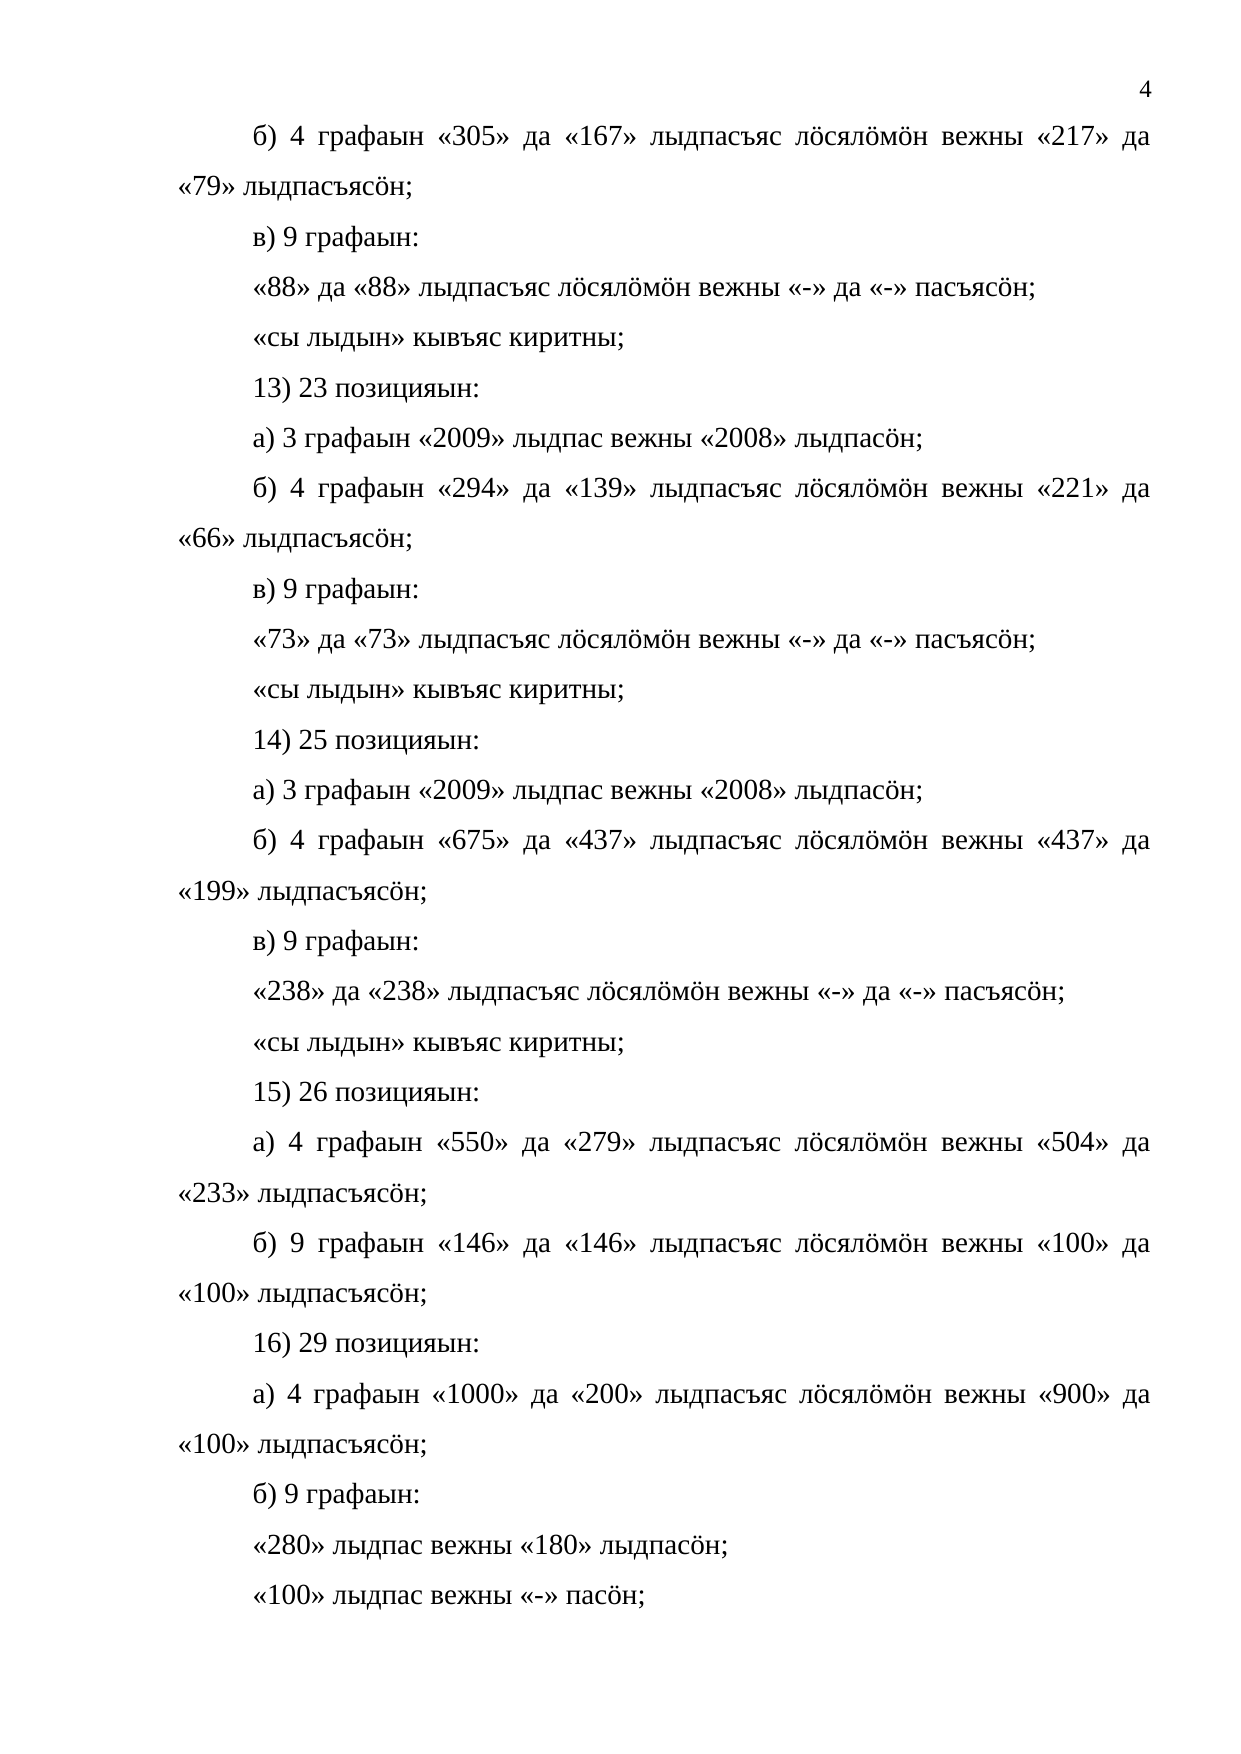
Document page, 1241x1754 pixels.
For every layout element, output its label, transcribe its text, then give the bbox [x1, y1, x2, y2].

text в) 9 графаын: [177, 219, 1152, 252]
text в) 9 графаын: [177, 571, 1152, 604]
text 13) 23 позицияын: [177, 370, 1152, 403]
text а) 3 графаын «2009» лыдпас вежны «2008» лыдпасöн; [177, 420, 1152, 453]
text «238» да «238» лыдпасъяс лöсялöмöн вежны «-» да «-» пасъясöн; [177, 973, 1152, 1007]
text в) 9 графаын: [177, 923, 1152, 957]
text а) 4 графаын «1000» да «200» лыдпасъяс лöсялöмöн вежны «900» да «100» лыдпасъясöн; [177, 1376, 1152, 1460]
text б) 4 графаын «675» да «437» лыдпасъяс лöсялöмöн вежны «437» да «199» лыдпасъясöн; [177, 822, 1152, 906]
text «73» да «73» лыдпасъяс лöсялöмöн вежны «-» да «-» пасъясöн; [177, 621, 1152, 655]
text б) 9 графаын: [177, 1477, 1152, 1510]
text 15) 26 позицияын: [177, 1074, 1152, 1108]
text б) 9 графаын «146» да «146» лыдпасъяс лöсялöмöн вежны «100» да «100» лыдпасъясöн; [177, 1225, 1152, 1309]
text «100» лыдпас вежны «-» пасöн; [177, 1577, 1152, 1611]
text «сы лыдын» кывъяс киритны; [177, 319, 1152, 353]
text 16) 29 позицияын: [177, 1326, 1152, 1359]
text «сы лыдын» кывъяс киритны; [177, 672, 1152, 705]
text «сы лыдын» кывъяс киритны; [177, 1024, 1152, 1057]
text «88» да «88» лыдпасъяс лöсялöмöн вежны «-» да «-» пасъясöн; [177, 269, 1152, 303]
text б) 4 графаын «294» да «139» лыдпасъяс лöсялöмöн вежны «221» да «66» лыдпасъясöн; [177, 470, 1152, 554]
text «280» лыдпас вежны «180» лыдпасöн; [177, 1527, 1152, 1560]
text а) 4 графаын «550» да «279» лыдпасъяс лöсялöмöн вежны «504» да «233» лыдпасъясöн; [177, 1124, 1152, 1208]
text а) 3 графаын «2009» лыдпас вежны «2008» лыдпасöн; [177, 772, 1152, 806]
text б) 4 графаын «305» да «167» лыдпасъяс лöсялöмöн вежны «217» да «79» лыдпасъясöн; [177, 118, 1152, 202]
text 14) 25 позицияын: [177, 722, 1152, 755]
